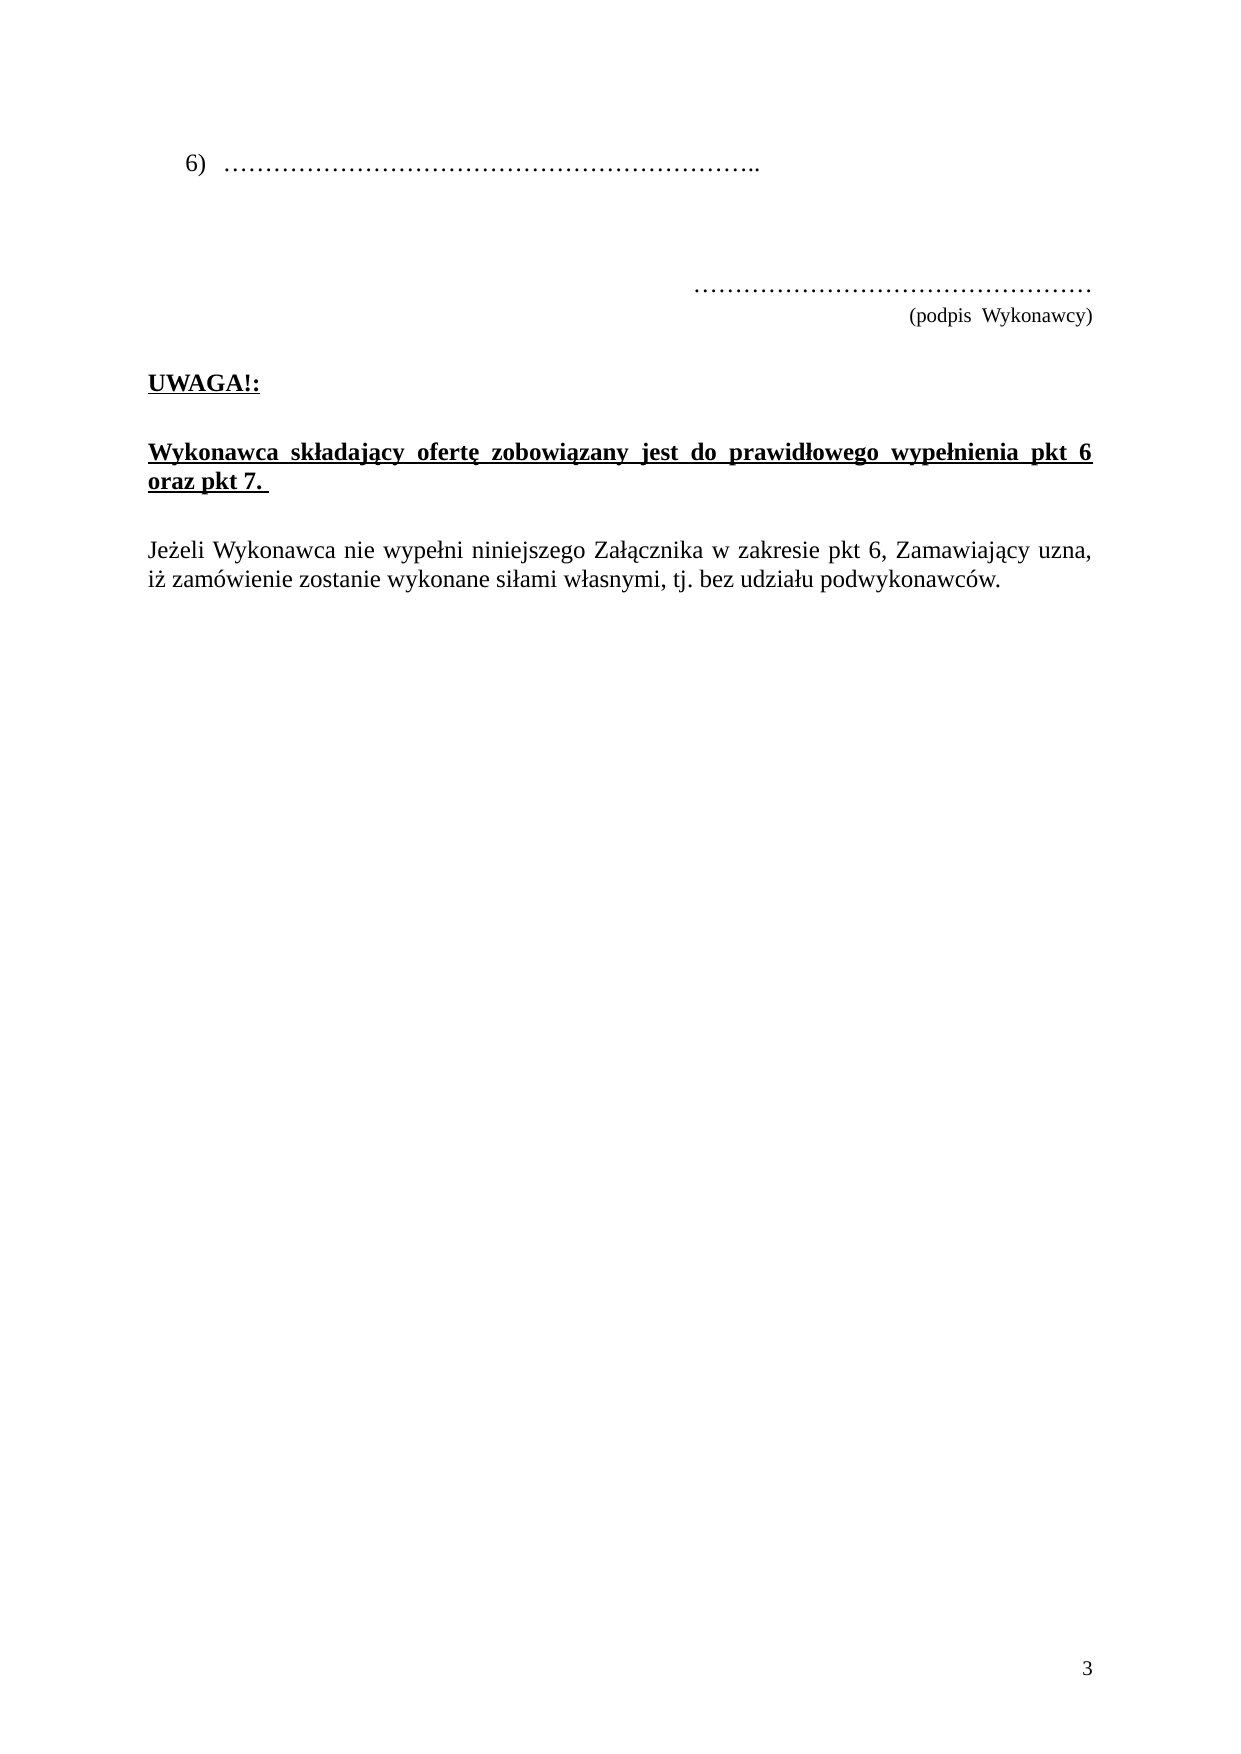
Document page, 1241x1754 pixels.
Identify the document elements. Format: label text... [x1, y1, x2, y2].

text ………………………………………… [148, 269, 1092, 297]
text (podpis Wykonawcy) [148, 303, 1092, 327]
text Wykonawca składający ofertę zobowiązany jest do prawidłowego wypełnienia pkt 6 [148, 437, 1092, 462]
text Jeżeli Wykonawca nie wypełni niniejszego Załącznika w zakresie pkt 6, Zamawiający uzna, iż zamówienie zostanie wykonane siłami własnymi, tj. bez udziału podwykonawców. [148, 536, 1092, 593]
text UWAGA!: [148, 368, 1092, 397]
list ……………………………………………………….. [185, 148, 1092, 176]
text oraz pkt 7. [148, 464, 1092, 495]
